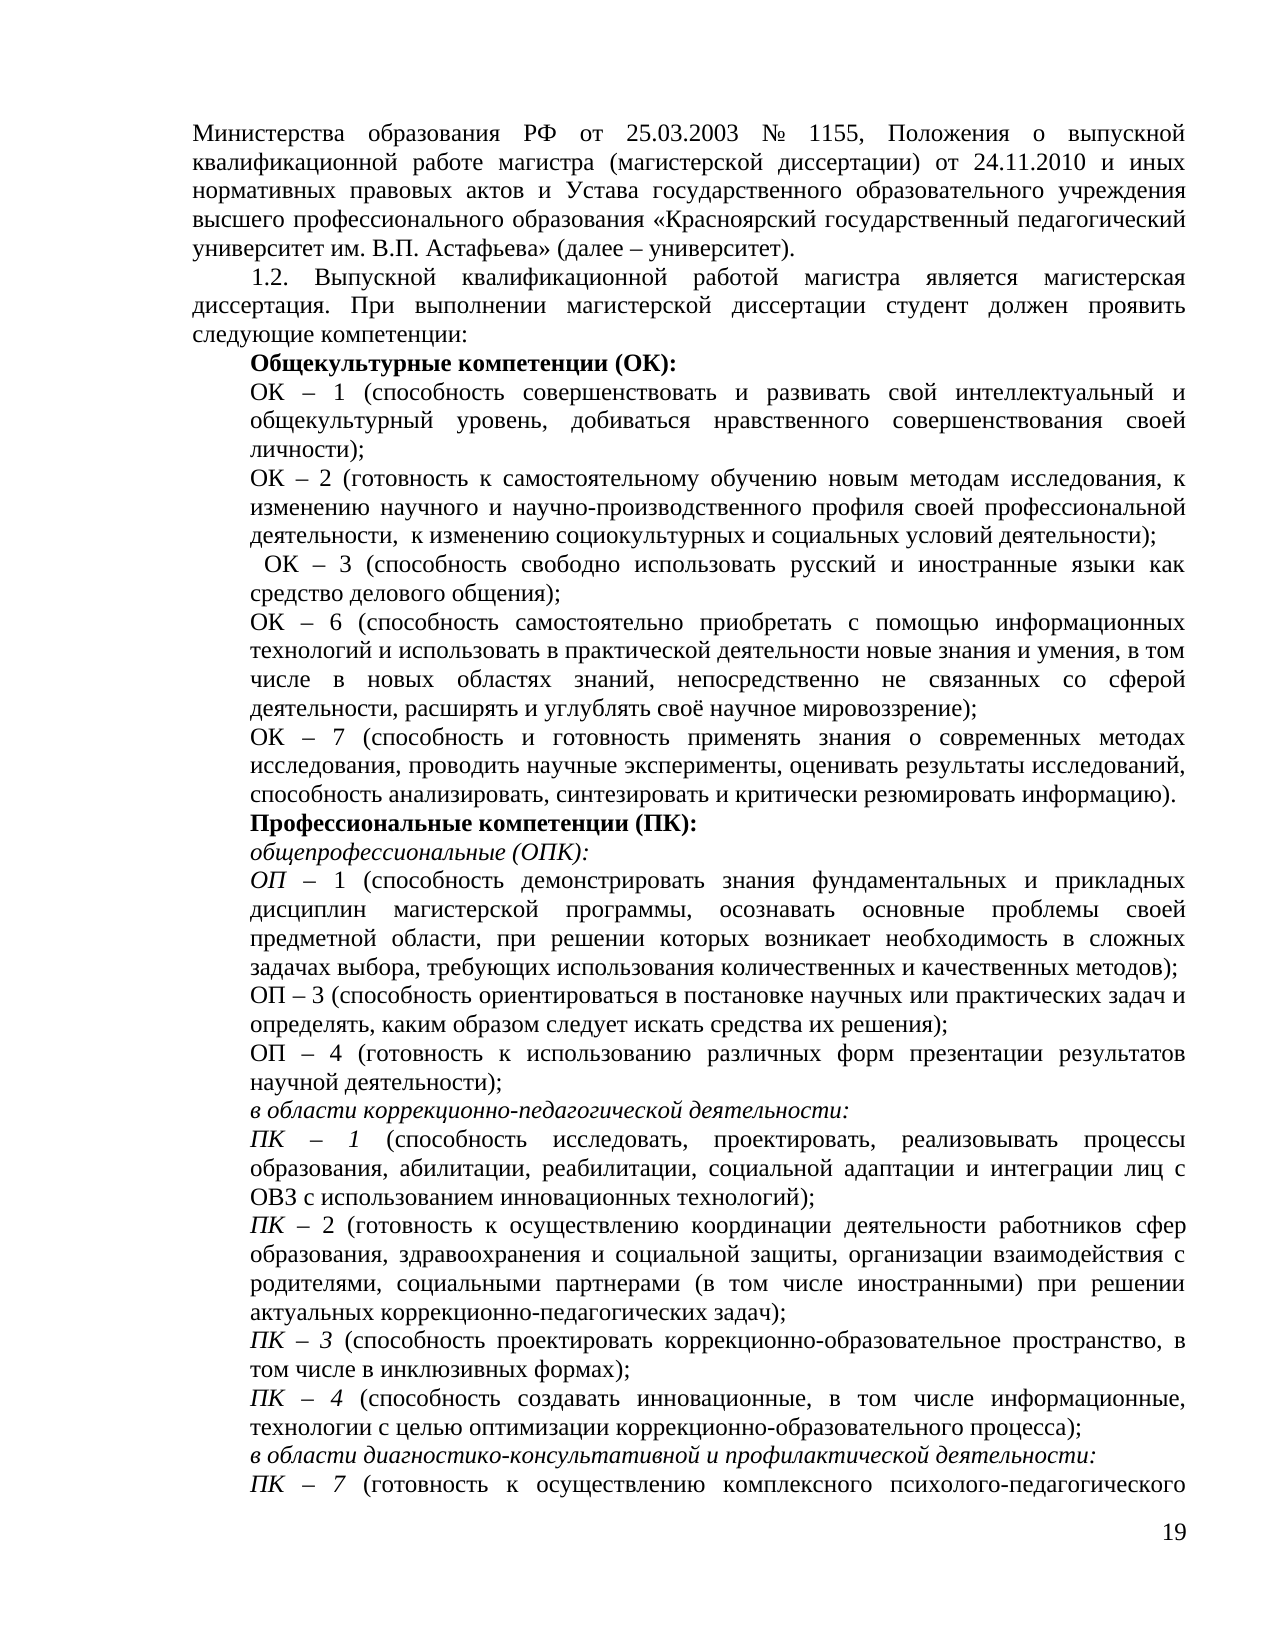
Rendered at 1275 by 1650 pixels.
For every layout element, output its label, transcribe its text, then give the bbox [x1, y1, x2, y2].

text в области коррекционно-педагогической деятельности: [250, 1096, 1186, 1124]
text ОК – 7 (способность и готовность применять знания о современных методах исследования, проводить научные эксперименты, оценивать результаты исследований, способность анализировать, синтезировать и критически резюмировать информацию). [250, 722, 1186, 808]
text ПК – 3 (способность проектировать коррекционно-образовательное пространство, в том числе в инклюзивных формах); [250, 1326, 1186, 1383]
text Профессиональные компетенции (ПК): [250, 808, 1186, 837]
text Министерства образования РФ от 25.03.2003 № 1155, Положения о выпускной квалификационной работе магистра (магистерской диссертации) от 24.11.2010 и иных нормативных правовых актов и Устава государственного образовательного учреждения высшего профессионального образования «Красноярский государственный педагогический университет им. В.П. Астафьева» (далее – университет). [192, 118, 1186, 262]
text общепрофессиональные (ОПК): [250, 837, 1186, 866]
text ОК – 2 (готовность к самостоятельному обучению новым методам исследования, к изменению научного и научно-производственного профиля своей профессиональной деятельности, к изменению социокультурных и социальных условий деятельности); [250, 463, 1186, 549]
text 1.2. Выпускной квалификационной работой магистра является магистерская диссертация. При выполнении магистерской диссертации студент должен проявить следующие компетенции: [192, 262, 1186, 348]
text ОП – 3 (способность ориентироваться в постановке научных или практических задач и определять, каким образом следует искать средства их решения); [250, 981, 1186, 1038]
text ОП – 1 (способность демонстрировать знания фундаментальных и прикладных дисциплин магистерской программы, осознавать основные проблемы своей предметной области, при решении которых возникает необходимость в сложных задачах выбора, требующих использования количественных и качественных методов); [250, 866, 1186, 981]
text ОК – 3 (способность свободно использовать русский и иностранные языки как средство делового общения); [250, 549, 1186, 607]
text ПК – 2 (готовность к осуществлению координации деятельности работников сфер образования, здравоохранения и социальной защиты, организации взаимодействия с родителями, социальными партнерами (в том числе иностранными) при решении актуальных коррекционно-педагогических задач); [250, 1211, 1186, 1326]
text Общекультурные компетенции (ОК): [250, 348, 1186, 377]
text ПК – 1 (способность исследовать, проектировать, реализовывать процессы образования, абилитации, реабилитации, социальной адаптации и интеграции лиц с ОВЗ с использованием инновационных технологий); [250, 1124, 1186, 1211]
text ПК – 7 (готовность к осуществлению комплексного психолого-педагогического [250, 1469, 1186, 1498]
text ОП – 4 (готовность к использованию различных форм презентации результатов научной деятельности); [250, 1038, 1186, 1096]
text ОК – 1 (способность совершенствовать и развивать свой интеллектуальный и общекультурный уровень, добиваться нравственного совершенствования своей личности); [250, 377, 1186, 463]
text в области диагностико-консультативной и профилактической деятельности: [250, 1441, 1186, 1469]
text ОК – 6 (способность самостоятельно приобретать с помощью информационных технологий и использовать в практической деятельности новые знания и умения, в том числе в новых областях знаний, непосредственно не связанных со сферой деятельности, расширять и углублять своё научное мировоззрение); [250, 607, 1186, 722]
text ПК – 4 (способность создавать инновационные, в том числе информационные, технологии с целью оптимизации коррекционно-образовательного процесса); [250, 1383, 1186, 1441]
